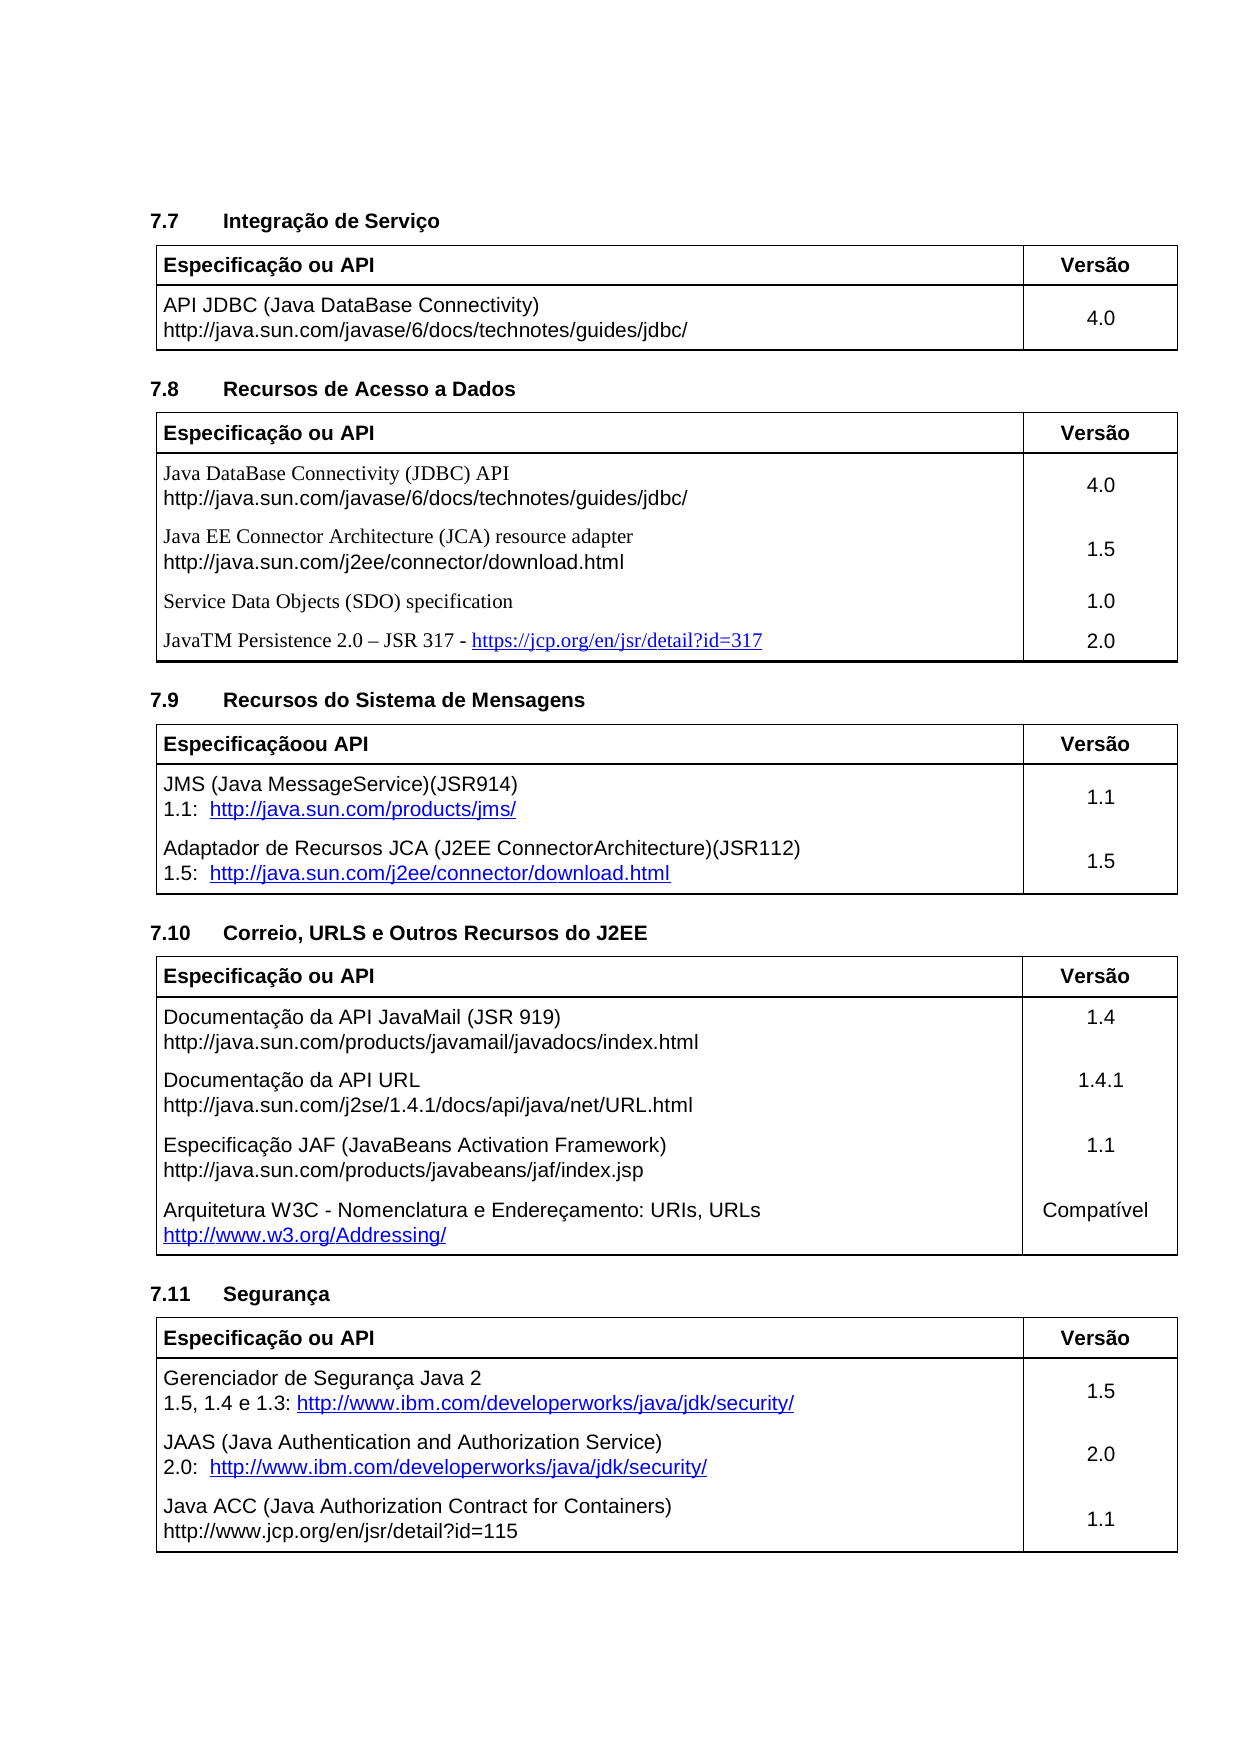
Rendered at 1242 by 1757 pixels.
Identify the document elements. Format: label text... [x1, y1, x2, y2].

table_header Especificação ou API [157, 246, 1023, 284]
table_cell 1.1 [1024, 1486, 1177, 1551]
table_cell Java ACC (Java Authorization Contract for Containers) http://www.jcp.org/en/jsr/detail?id=115 [157, 1486, 1023, 1551]
table_cell 1.5 [1024, 1359, 1177, 1422]
text 7.11 Segurança [150, 1282, 1162, 1306]
table_header Versão [1024, 413, 1177, 452]
table_cell Arquitetura W3C - Nomenclatura e Endereçamento: URIs, URLs http://www.w3.org/Addressing/ [157, 1189, 1022, 1254]
text 7.7 Integração de Serviço [150, 209, 1162, 232]
table_cell Java EE Connector Architecture (JCA) resource adapter http://java.sun.com/j2ee/connector/download.html [157, 516, 1023, 581]
table_cell 1.5 [1024, 516, 1177, 581]
table_cell JAAS (Java Authentication and Authorization Service) 2.0: http://www.ibm.com/developerworks/java/jdk/security/ [157, 1422, 1023, 1486]
text 7.10 Correio, URLS e Outros Recursos do J2EE [150, 920, 1162, 943]
table_header Versão [1024, 246, 1177, 284]
table_header Versão [1024, 725, 1177, 763]
table_cell API JDBC (Java DataBase Connectivity) http://java.sun.com/javase/6/docs/technotes/guides/jdbc/ [157, 286, 1023, 349]
table_cell 4.0 [1024, 454, 1177, 516]
table_cell Documentação da API JavaMail (JSR 919) http://java.sun.com/products/javamail/javadocs/index.html [157, 998, 1022, 1060]
table_cell Gerenciador de Segurança Java 2 1.5, 1.4 e 1.3: http://www.ibm.com/developerworks/java/jdk/security/ [157, 1359, 1023, 1422]
table_cell 1.0 [1024, 581, 1177, 621]
table_cell 1.4.1 [1023, 1060, 1177, 1124]
table_cell 1.5 [1024, 828, 1177, 892]
table_cell JavaTM Persistence 2.0 – JSR 317 - https://jcp.org/en/jsr/detail?id=317 [157, 621, 1023, 660]
table_cell Java DataBase Connectivity (JDBC) API http://java.sun.com/javase/6/docs/technotes/guides/jdbc/ [157, 454, 1023, 516]
table_header Especificação ou API [157, 957, 1022, 996]
text 7.9 Recursos do Sistema de Mensagens [150, 688, 1162, 711]
table_cell 2.0 [1024, 1422, 1177, 1486]
table_header Especificação ou API [157, 1318, 1023, 1357]
table_cell Especificação JAF (JavaBeans Activation Framework) http://java.sun.com/products/javabeans/jaf/index.jsp [157, 1125, 1022, 1189]
table_header Versão [1023, 957, 1177, 996]
table_cell 4.0 [1024, 286, 1177, 349]
table_cell 1.4 [1023, 998, 1177, 1060]
table_header Versão [1024, 1318, 1177, 1357]
table_cell 1.1 [1023, 1125, 1177, 1189]
table_cell 2.0 [1024, 621, 1177, 660]
table_header Especificaçãoou API [157, 725, 1023, 763]
table_header Especificação ou API [157, 413, 1023, 452]
table_cell Compatível [1023, 1189, 1177, 1254]
table_cell Documentação da API URL http://java.sun.com/j2se/1.4.1/docs/api/java/net/URL.html [157, 1060, 1022, 1124]
text 7.8 Recursos de Acesso a Dados [150, 377, 1162, 400]
table_cell JMS (Java MessageService)(JSR914) 1.1: http://java.sun.com/products/jms/ [157, 765, 1023, 828]
table_cell 1.1 [1024, 765, 1177, 828]
table_cell Adaptador de Recursos JCA (J2EE ConnectorArchitecture)(JSR112) 1.5: http://java.sun.com/j2ee/connector/download.html [157, 828, 1023, 892]
table_cell Service Data Objects (SDO) specification [157, 581, 1023, 621]
